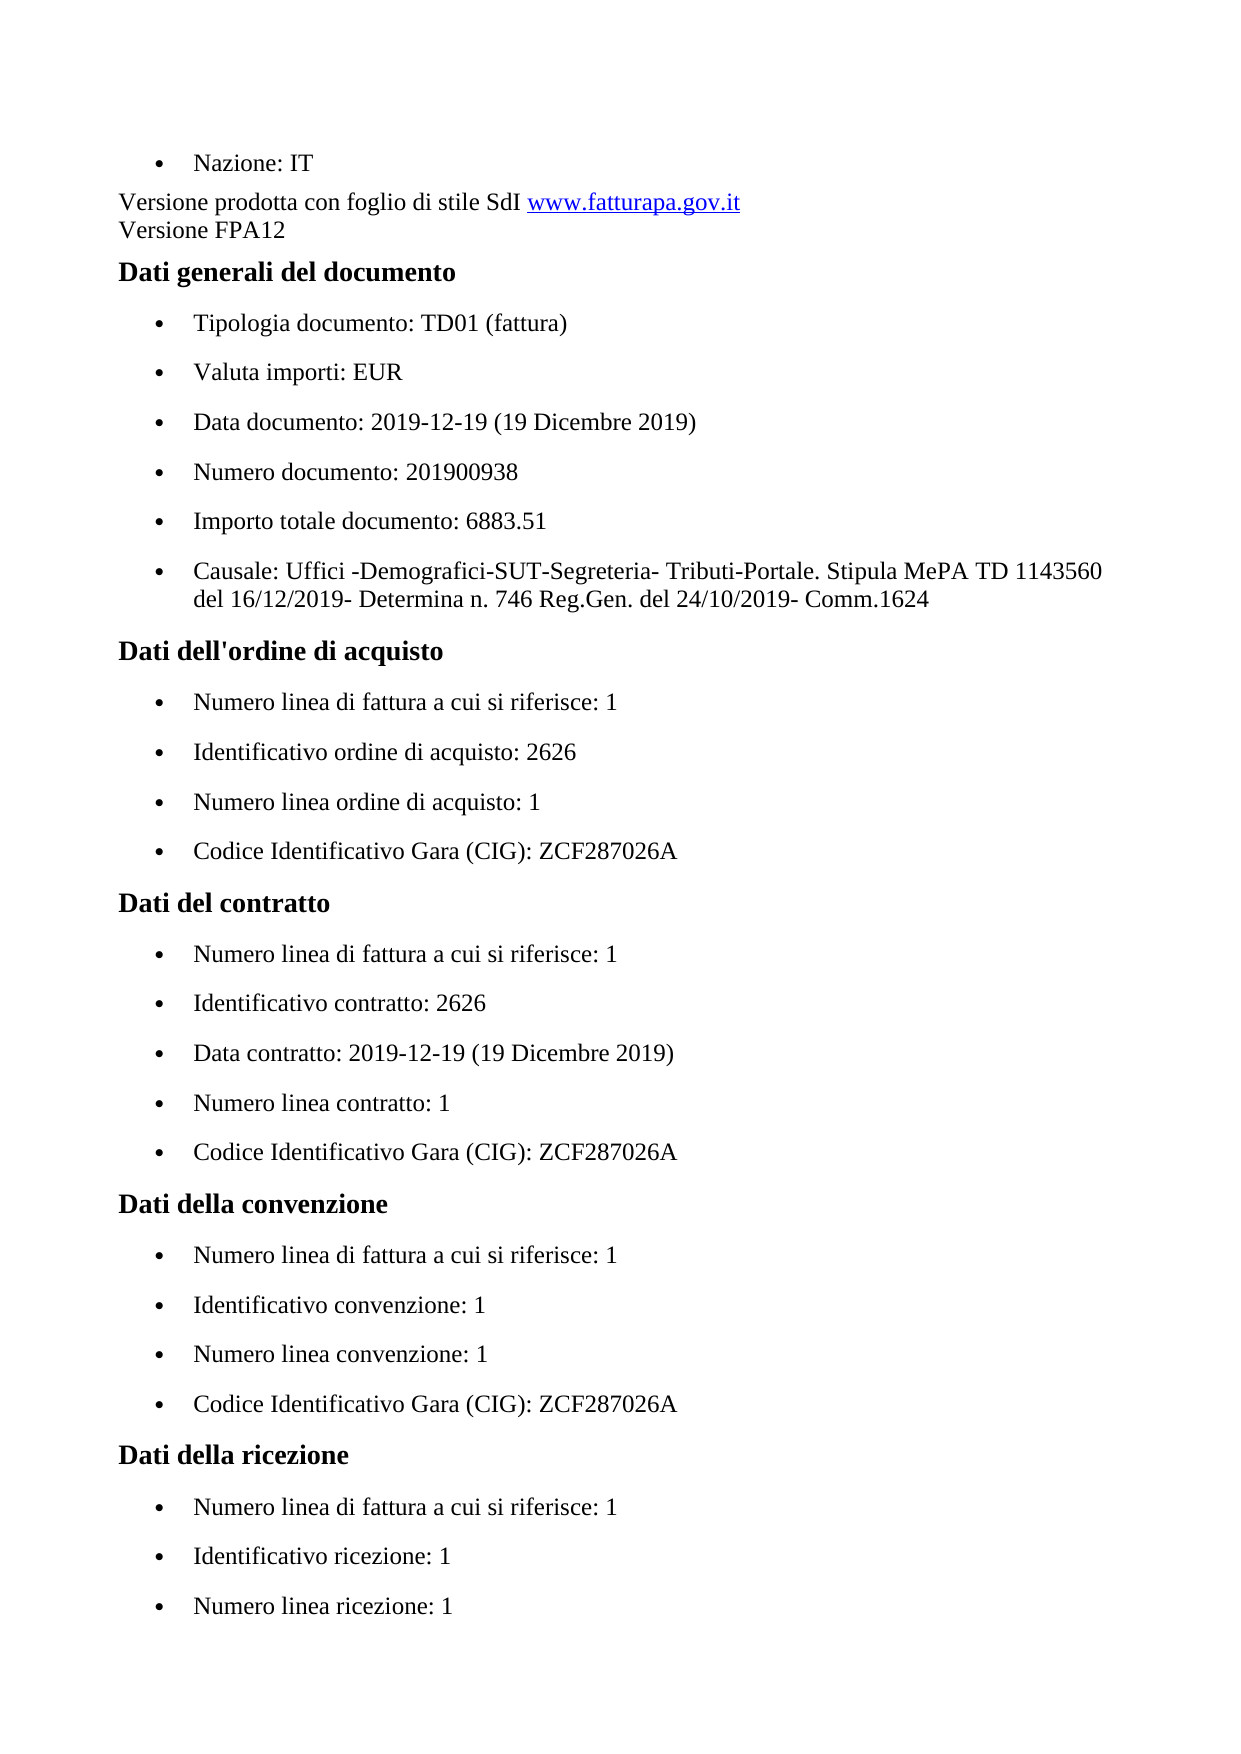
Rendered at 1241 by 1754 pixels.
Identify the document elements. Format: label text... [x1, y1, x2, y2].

list Numero linea convenzione: 1 [156, 1339, 1122, 1368]
text Versione prodotta con foglio di stile SdI www.fatturapa.gov.it [118, 187, 1122, 216]
list Numero linea di fattura a cui si riferisce: 1 [156, 939, 1122, 968]
list Identificativo ordine di acquisto: 2626 [156, 737, 1122, 766]
list Importo totale documento: 6883.51 [156, 506, 1122, 535]
list Codice Identificativo Gara (CIG): ZCF287026A [156, 1137, 1122, 1166]
list Data contratto: 2019-12-19 (19 Dicembre 2019) [156, 1038, 1122, 1067]
list Identificativo ricezione: 1 [156, 1541, 1122, 1570]
list Codice Identificativo Gara (CIG): ZCF287026A [156, 1389, 1122, 1418]
list Data documento: 2019-12-19 (19 Dicembre 2019) [156, 407, 1122, 436]
list Valuta importi: EUR [156, 357, 1122, 386]
list Numero linea di fattura a cui si riferisce: 1 [156, 687, 1122, 716]
list Codice Identificativo Gara (CIG): ZCF287026A [156, 836, 1122, 865]
text Dati della convenzione [118, 1187, 1122, 1219]
list Numero linea di fattura a cui si riferisce: 1 [156, 1240, 1122, 1269]
list Nazione: IT [156, 148, 1122, 176]
text Dati dell'ordine di acquisto [118, 634, 1122, 667]
text Dati del contratto [118, 886, 1122, 918]
list Numero linea ordine di acquisto: 1 [156, 787, 1122, 815]
list Numero documento: 201900938 [156, 457, 1122, 485]
text Dati della ricezione [118, 1438, 1122, 1471]
list Identificativo contratto: 2626 [156, 988, 1122, 1017]
list Numero linea ricezione: 1 [156, 1591, 1122, 1619]
list Numero linea contratto: 1 [156, 1088, 1122, 1116]
list Identificativo convenzione: 1 [156, 1290, 1122, 1318]
list Causale: Uffici -Demografici-SUT-Segreteria- Tributi-Portale. Stipula MePA TD 1143560 del 16/12/2019- Determina n. 746 Reg.Gen. del 24/10/2019- Comm.1624 [156, 556, 1122, 613]
list Tipologia documento: TD01 (fattura) [156, 308, 1122, 337]
list Numero linea di fattura a cui si riferisce: 1 [156, 1492, 1122, 1520]
text Versione FPA12 [118, 216, 1122, 244]
text Dati generali del documento [118, 255, 1122, 287]
